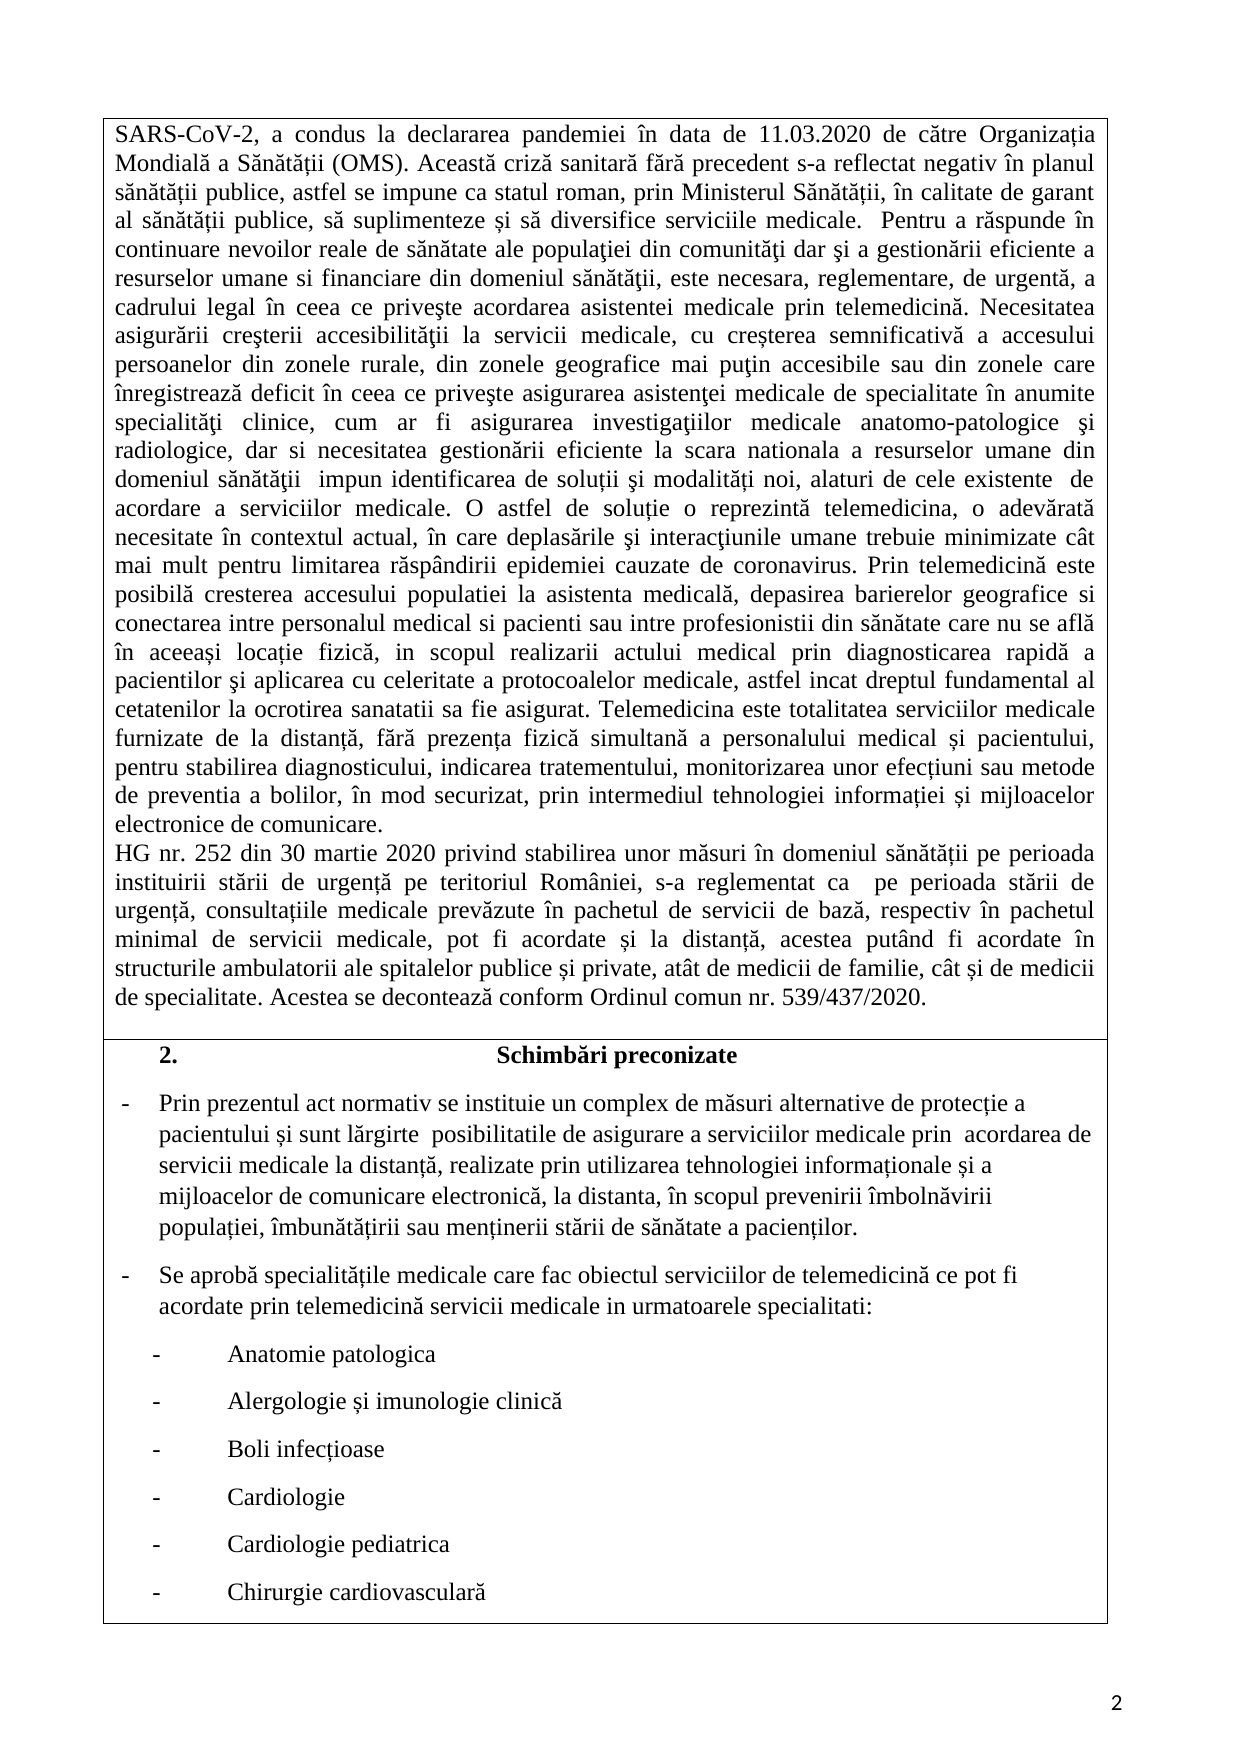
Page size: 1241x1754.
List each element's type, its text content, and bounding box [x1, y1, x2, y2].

table_cell Schimbări preconizate Prin prezentul act normativ se instituie un complex de măsuri alternative de protecție a pacientului și sunt lărgirte posibilitatile de asigurare a serviciilor medicale prin acordarea de servicii medicale la distanță, realizate prin utilizarea tehnologiei informaționale și a mijloacelor de comunicare electronică, la distanta, în scopul prevenirii îmbolnăvirii populației, îmbunătățirii sau menținerii stării de sănătate a pacienților. Se aprobă specialitățile medicale care fac obiectul serviciilor de telemedicină ce pot fi acordate prin telemedicină servicii medicale in urmatoarele specialitati: Anatomie patologica Alergologie și imunologie clinică Boli infecțioase Cardiologie Cardiologie pediatrica Chirurgie cardiovasculară [104, 1040, 1107, 1623]
table_cell SARS-CoV-2, a condus la declararea pandemiei în data de 11.03.2020 de către Organizația Mondială a Sănătății (OMS). Această criză sanitară fără precedent s-a reflectat negativ în planul sănătății publice, astfel se impune ca statul roman, prin Ministerul Sănătății, în calitate de garant al sănătății publice, să suplimenteze și să diversifice serviciile medicale. Pentru a răspunde în continuare nevoilor reale de sănătate ale populaţiei din comunităţi dar şi a gestionării eficiente a resurselor umane si financiare din domeniul sănătăţii, este necesara, reglementare, de urgentă, a cadrului legal în ceea ce priveşte acordarea asistentei medicale prin telemedicină. Necesitatea asigurării creşterii accesibilităţii la servicii medicale, cu creșterea semnificativă a accesului persoanelor din zonele rurale, din zonele geografice mai puţin accesibile sau din zonele care înregistrează deficit în ceea ce priveşte asigurarea asistenţei medicale de specialitate în anumite specialităţi clinice, cum ar fi asigurarea investigaţiilor medicale anatomo-patologice şi radiologice, dar si necesitatea gestionării eficiente la scara nationala a resurselor umane din domeniul sănătăţii impun identificarea de soluții şi modalități noi, alaturi de cele existente de acordare a serviciilor medicale. O astfel de soluție o reprezintă telemedicina, o adevărată necesitate în contextul actual, în care deplasările şi interacţiunile umane trebuie minimizate cât mai mult pentru limitarea răspândirii epidemiei cauzate de coronavirus. Prin telemedicină este posibilă cresterea accesului populatiei la asistenta medicală, depasirea barierelor geografice si conectarea intre personalul medical si pacienti sau intre profesionistii din sănătate care nu se află în aceeași locație fizică, in scopul realizarii actului medical prin diagnosticarea rapidă a pacientilor şi aplicarea cu celeritate a protocoalelor medicale, astfel incat dreptul fundamental al cetatenilor la ocrotirea sanatatii sa fie asigurat. Telemedicina este totalitatea serviciilor medicale furnizate de la distanță, fără prezența fizică simultană a personalului medical și pacientului, pentru stabilirea diagnosticului, indicarea tratementului, monitorizarea unor efecțiuni sau metode de preventia a bolilor, în mod securizat, prin intermediul tehnologiei informației și mijloacelor electronice de comunicare. HG nr. 252 din 30 martie 2020 privind stabilirea unor măsuri în domeniul sănătății pe perioada instituirii stării de urgență pe teritoriul României, s-a reglementat ca pe perioada stării de urgență, consultațiile medicale prevăzute în pachetul de servicii de bază, respectiv în pachetul minimal de servicii medicale, pot fi acordate și la distanță, acestea putând fi acordate în structurile ambulatorii ale spitalelor publice și private, atât de medicii de familie, cât și de medicii de specialitate. Acestea se decontează conform Ordinul comun nr. 539/437/2020. [104, 119, 1107, 1039]
